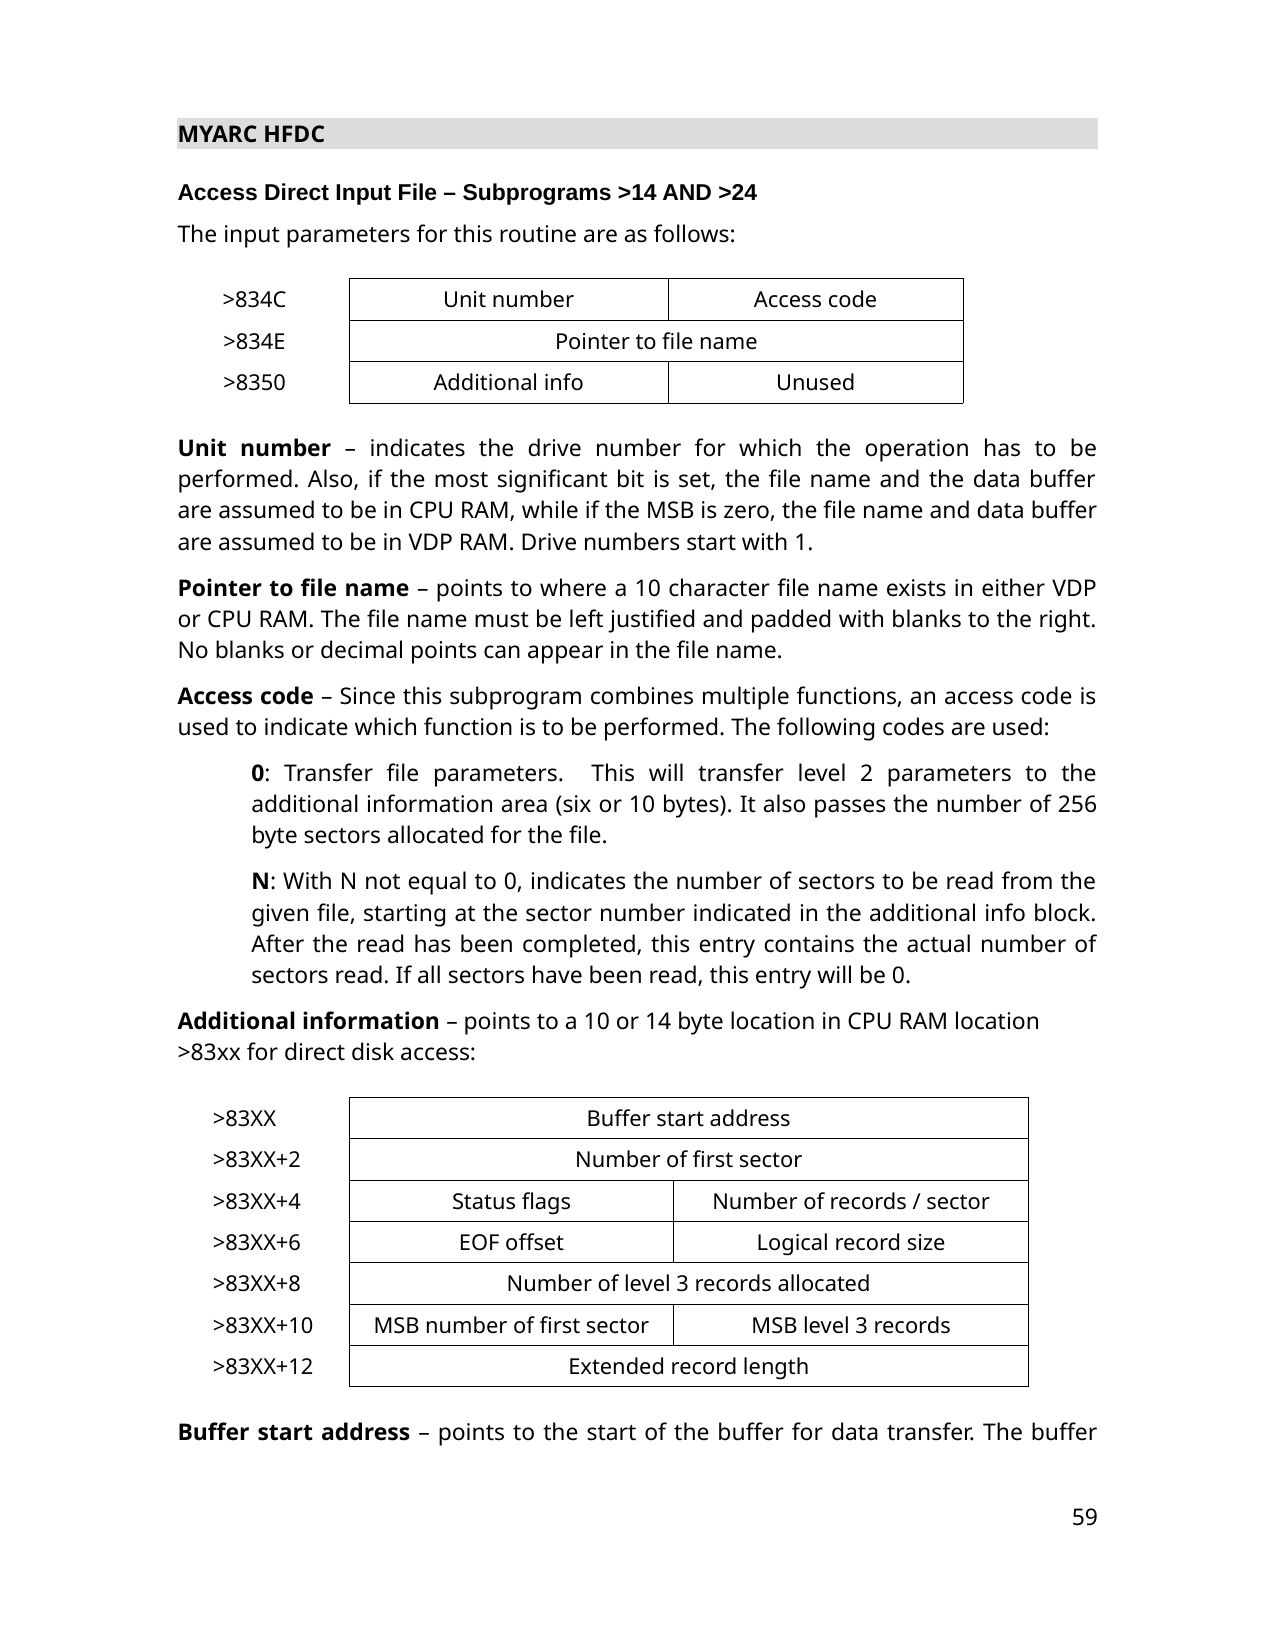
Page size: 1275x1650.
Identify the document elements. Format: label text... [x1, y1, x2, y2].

table_cell >83XX+6 [177, 1221, 349, 1262]
text The input parameters for this routine are as follows: [177, 218, 1098, 249]
table_cell >83XX+4 [177, 1180, 349, 1221]
table_cell Logical record size [674, 1222, 1028, 1262]
table_header Buffer start address [350, 1098, 1028, 1138]
text 0: Transfer file parameters. This will transfer level 2 parameters to the additional information area (six or 10 bytes). It also passes the number of 256 byte sectors allocated for the file. [251, 757, 1098, 851]
table_cell >83XX+12 [177, 1345, 349, 1386]
table_cell Additional info [350, 362, 668, 402]
text Access code – Since this subprogram combines multiple functions, an access code is used to indicate which function is to be performed. The following codes are used: [177, 680, 1098, 742]
table_cell Number of records / sector [674, 1181, 1028, 1221]
table_cell Number of level 3 records allocated [350, 1263, 1028, 1304]
table_cell Pointer to file name [350, 321, 963, 361]
text Pointer to file name – points to where a 10 character file name exists in either VDP or CPU RAM. The file name must be left justified and padded with blanks to the right. No blanks or decimal points can appear in the file name. [177, 572, 1098, 665]
text Unit number – indicates the drive number for which the operation has to be performed. Also, if the most significant bit is set, the file name and the data buffer are assumed to be in CPU RAM, while if the MSB is zero, the file name and data buffer are assumed to be in VDP RAM. Drive numbers start with 1. [177, 432, 1098, 557]
table_cell >83XX+10 [177, 1304, 349, 1345]
table_cell >83XX+8 [177, 1262, 349, 1304]
table_cell Number of first sector [350, 1139, 1028, 1179]
table_cell Extended record length [350, 1346, 1028, 1386]
table_cell EOF offset [350, 1222, 673, 1262]
table_cell Status flags [350, 1181, 673, 1221]
table_cell Unused [669, 362, 963, 402]
table_cell >834E [177, 320, 349, 361]
table_cell MSB number of first sector [350, 1305, 673, 1345]
table_header Access code [669, 279, 963, 320]
text N: With N not equal to 0, indicates the number of sectors to be read from the given file, starting at the sector number indicated in the additional info block. After the read has been completed, this entry contains the actual number of sectors read. If all sectors have been read, this entry will be 0. [251, 865, 1098, 990]
table_header Unit number [350, 279, 668, 320]
text Buffer start address – points to the start of the buffer for data transfer. The buffer [177, 1416, 1098, 1447]
text Additional information – points to a 10 or 14 byte location in CPU RAM location >83xx for direct disk access: [177, 1005, 1098, 1067]
table_header >83XX [177, 1097, 349, 1138]
table_cell MSB level 3 records [674, 1305, 1028, 1345]
table_cell >8350 [177, 361, 349, 402]
table_cell >83XX+2 [177, 1138, 349, 1179]
table_header >834C [177, 278, 349, 320]
subtitle Access Direct Input File – Subprograms >14 AND >24 [177, 179, 1098, 205]
